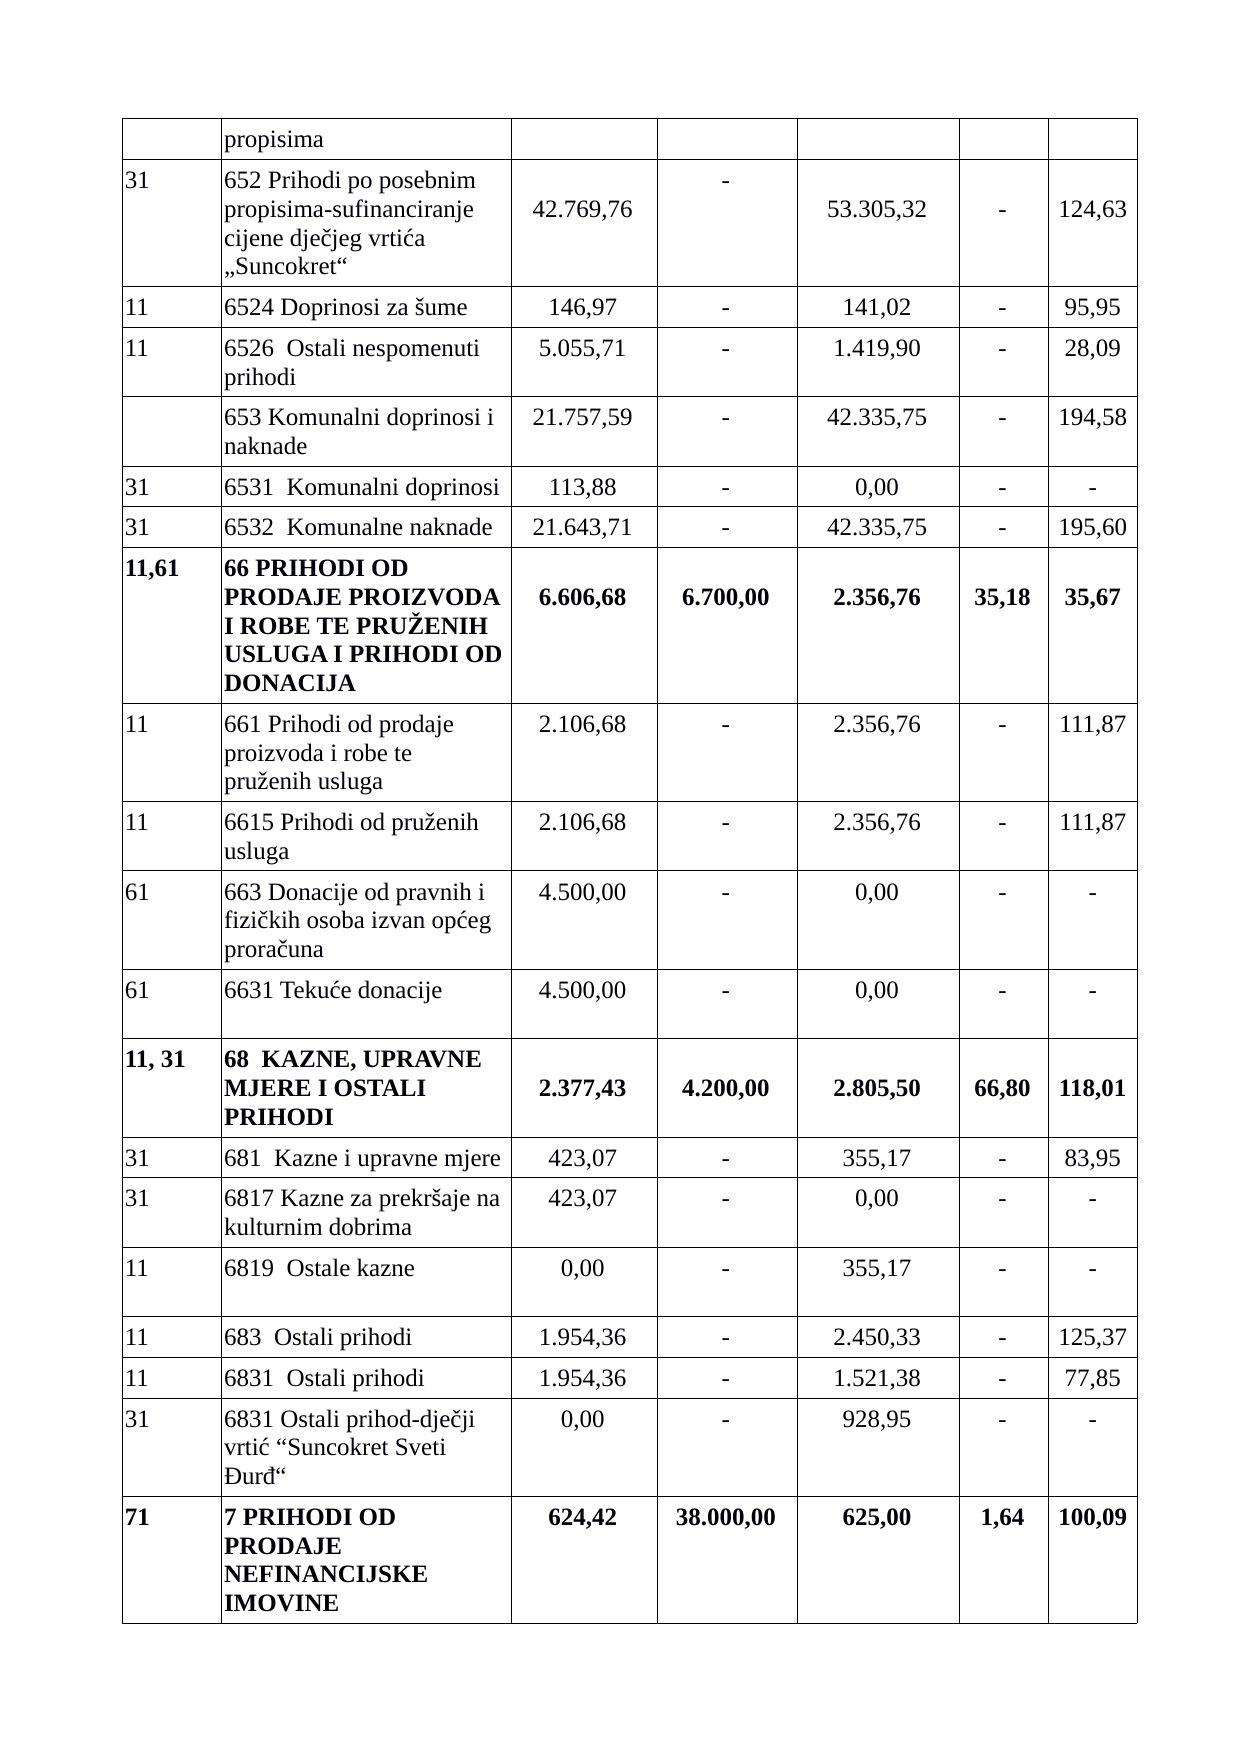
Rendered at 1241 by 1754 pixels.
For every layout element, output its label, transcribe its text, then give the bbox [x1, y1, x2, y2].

table_cell - [960, 871, 1048, 969]
table_cell 11, 31 [123, 1039, 221, 1136]
table_cell - [960, 287, 1048, 327]
table_cell - [960, 1317, 1048, 1357]
table_cell - [658, 397, 797, 466]
table_cell 2.356,76 [798, 802, 959, 870]
table_cell - [960, 467, 1048, 506]
table_cell 141,02 [798, 287, 959, 327]
table_cell - [658, 1248, 797, 1316]
table_cell - [658, 1317, 797, 1357]
table_cell 0,00 [798, 970, 959, 1038]
table_cell - [960, 328, 1048, 396]
table_cell 11 [123, 1317, 221, 1357]
table_cell 6526 Ostali nespomenuti prihodi [222, 328, 511, 396]
table_cell 7 PRIHODI OD PRODAJE NEFINANCIJSKE IMOVINE [222, 1497, 511, 1623]
table_cell 1,64 [960, 1497, 1048, 1623]
table_cell - [1049, 871, 1137, 969]
table_cell 11 [123, 802, 221, 870]
table_cell 11 [123, 704, 221, 801]
table_cell 146,97 [512, 287, 657, 327]
table_cell 113,88 [512, 467, 657, 506]
table_cell 0,00 [798, 467, 959, 506]
table_cell 125,37 [1049, 1317, 1137, 1357]
table_cell - [960, 1399, 1048, 1496]
table_cell 83,95 [1049, 1138, 1137, 1177]
table_cell 71 [123, 1497, 221, 1623]
table_cell [123, 397, 221, 466]
table_cell 652 Prihodi po posebnim propisima-sufinanciranje cijene dječjeg vrtića „Suncokret“ [222, 160, 511, 286]
table_cell - [960, 160, 1048, 286]
table_cell - [658, 970, 797, 1038]
table_cell 118,01 [1049, 1039, 1137, 1136]
table_cell - [960, 119, 1048, 159]
table_cell 2.106,68 [512, 802, 657, 870]
table_cell - [658, 1399, 797, 1496]
table_cell 1.419,90 [798, 328, 959, 396]
table_cell 423,07 [512, 1138, 657, 1177]
table_cell - [960, 704, 1048, 801]
table_cell 53.305,32 [798, 160, 959, 286]
table_cell 66 PRIHODI OD PRODAJE PROIZVODA I ROBE TE PRUŽENIH USLUGA I PRIHODI OD DONACIJA [222, 548, 511, 703]
table_cell 4.200,00 [658, 1039, 797, 1136]
table_cell 11 [123, 1248, 221, 1316]
table_cell 31 [123, 160, 221, 286]
table_cell - [658, 871, 797, 969]
table_cell 1.954,36 [512, 1358, 657, 1397]
table_cell 124,63 [1049, 160, 1137, 286]
table_cell 35,67 [1049, 548, 1137, 703]
table_cell 0,00 [798, 871, 959, 969]
table_cell 111,87 [1049, 704, 1137, 801]
table_cell - [658, 1138, 797, 1177]
table_cell 6.700,00 [658, 548, 797, 703]
table_cell 0,00 [798, 1178, 959, 1247]
table_cell 195,60 [1049, 507, 1137, 547]
table_cell 28,09 [1049, 328, 1137, 396]
table_cell 11,61 [123, 548, 221, 703]
table_cell 66,80 [960, 1039, 1048, 1136]
table_cell 653 Komunalni doprinosi i naknade [222, 397, 511, 466]
table_cell 2.450,33 [798, 1317, 959, 1357]
table_cell 6524 Doprinosi za šume [222, 287, 511, 327]
table_cell 11 [123, 328, 221, 396]
table_cell 625,00 [798, 1497, 959, 1623]
table_cell 21.643,71 [512, 507, 657, 547]
table_cell 2.805,50 [798, 1039, 959, 1136]
table_cell 31 [123, 1138, 221, 1177]
table_cell 1.954,36 [512, 1317, 657, 1357]
table_cell 61 [123, 871, 221, 969]
table_cell 423,07 [512, 1178, 657, 1247]
table_cell - [960, 1178, 1048, 1247]
table_cell 355,17 [798, 1248, 959, 1316]
table_cell 77,85 [1049, 1358, 1137, 1397]
table_cell 2.356,76 [798, 704, 959, 801]
table_cell - [1049, 1248, 1137, 1316]
table_cell 663 Donacije od pravnih i fizičkih osoba izvan općeg proračuna [222, 871, 511, 969]
table_cell 35,18 [960, 548, 1048, 703]
table_cell - [1049, 467, 1137, 506]
table_cell - [658, 160, 797, 286]
table_cell 624,42 [512, 1497, 657, 1623]
table_cell - [658, 704, 797, 801]
table_cell 61 [123, 970, 221, 1038]
table_cell - [1049, 1399, 1137, 1496]
table_cell 6.606,68 [512, 548, 657, 703]
table_cell - [1049, 1178, 1137, 1247]
table_cell 100,09 [1049, 1497, 1137, 1623]
table_cell - [658, 1358, 797, 1397]
table_cell 68 KAZNE, UPRAVNE MJERE I OSTALI PRIHODI [222, 1039, 511, 1136]
table_cell 11 [123, 1358, 221, 1397]
table_cell 6831 Ostali prihod-dječji vrtić “Suncokret Sveti Đurđ“ [222, 1399, 511, 1496]
table_cell - [960, 1138, 1048, 1177]
table_cell 6532 Komunalne naknade [222, 507, 511, 547]
table_cell 42.335,75 [798, 397, 959, 466]
table_cell [798, 119, 959, 159]
table_cell 6817 Kazne za prekršaje na kulturnim dobrima [222, 1178, 511, 1247]
table_cell 4.500,00 [512, 871, 657, 969]
table_cell [123, 119, 221, 159]
table_cell - [658, 507, 797, 547]
table_cell 6631 Tekuće donacije [222, 970, 511, 1038]
table_cell - [1049, 970, 1137, 1038]
table_cell [512, 119, 657, 159]
table_cell - [658, 467, 797, 506]
table_cell 6831 Ostali prihodi [222, 1358, 511, 1397]
table_cell - [658, 119, 797, 159]
table_cell 194,58 [1049, 397, 1137, 466]
table_cell 681 Kazne i upravne mjere [222, 1138, 511, 1177]
table_cell 31 [123, 467, 221, 506]
table_cell 1.521,38 [798, 1358, 959, 1397]
table_cell 42.335,75 [798, 507, 959, 547]
table_cell - [960, 970, 1048, 1038]
table_cell 4.500,00 [512, 970, 657, 1038]
table_cell 42.769,76 [512, 160, 657, 286]
table_cell 2.377,43 [512, 1039, 657, 1136]
table_cell 31 [123, 507, 221, 547]
table_cell 683 Ostali prihodi [222, 1317, 511, 1357]
table_cell 6615 Prihodi od pruženih usluga [222, 802, 511, 870]
table_cell 6531 Komunalni doprinosi [222, 467, 511, 506]
table_cell 5.055,71 [512, 328, 657, 396]
table_cell 355,17 [798, 1138, 959, 1177]
table_cell 95,95 [1049, 287, 1137, 327]
table_cell 6819 Ostale kazne [222, 1248, 511, 1316]
table_cell 38.000,00 [658, 1497, 797, 1623]
table_cell - [960, 802, 1048, 870]
table_cell 21.757,59 [512, 397, 657, 466]
table_cell 31 [123, 1399, 221, 1496]
table_cell - [960, 507, 1048, 547]
table_cell [1049, 119, 1137, 159]
table_cell 31 [123, 1178, 221, 1247]
table_cell 661 Prihodi od prodaje proizvoda i robe te pruženih usluga [222, 704, 511, 801]
table_cell - [960, 1248, 1048, 1316]
table_cell - [658, 287, 797, 327]
table_cell 111,87 [1049, 802, 1137, 870]
table_cell - [658, 1178, 797, 1247]
table_cell 2.106,68 [512, 704, 657, 801]
table_cell - [658, 802, 797, 870]
table_cell 928,95 [798, 1399, 959, 1496]
table_cell 0,00 [512, 1248, 657, 1316]
table_cell - [658, 328, 797, 396]
table_cell 0,00 [512, 1399, 657, 1496]
table_cell 2.356,76 [798, 548, 959, 703]
table_cell 11 [123, 287, 221, 327]
table_cell - [960, 1358, 1048, 1397]
table_cell propisima [222, 119, 511, 159]
table_cell - [960, 397, 1048, 466]
